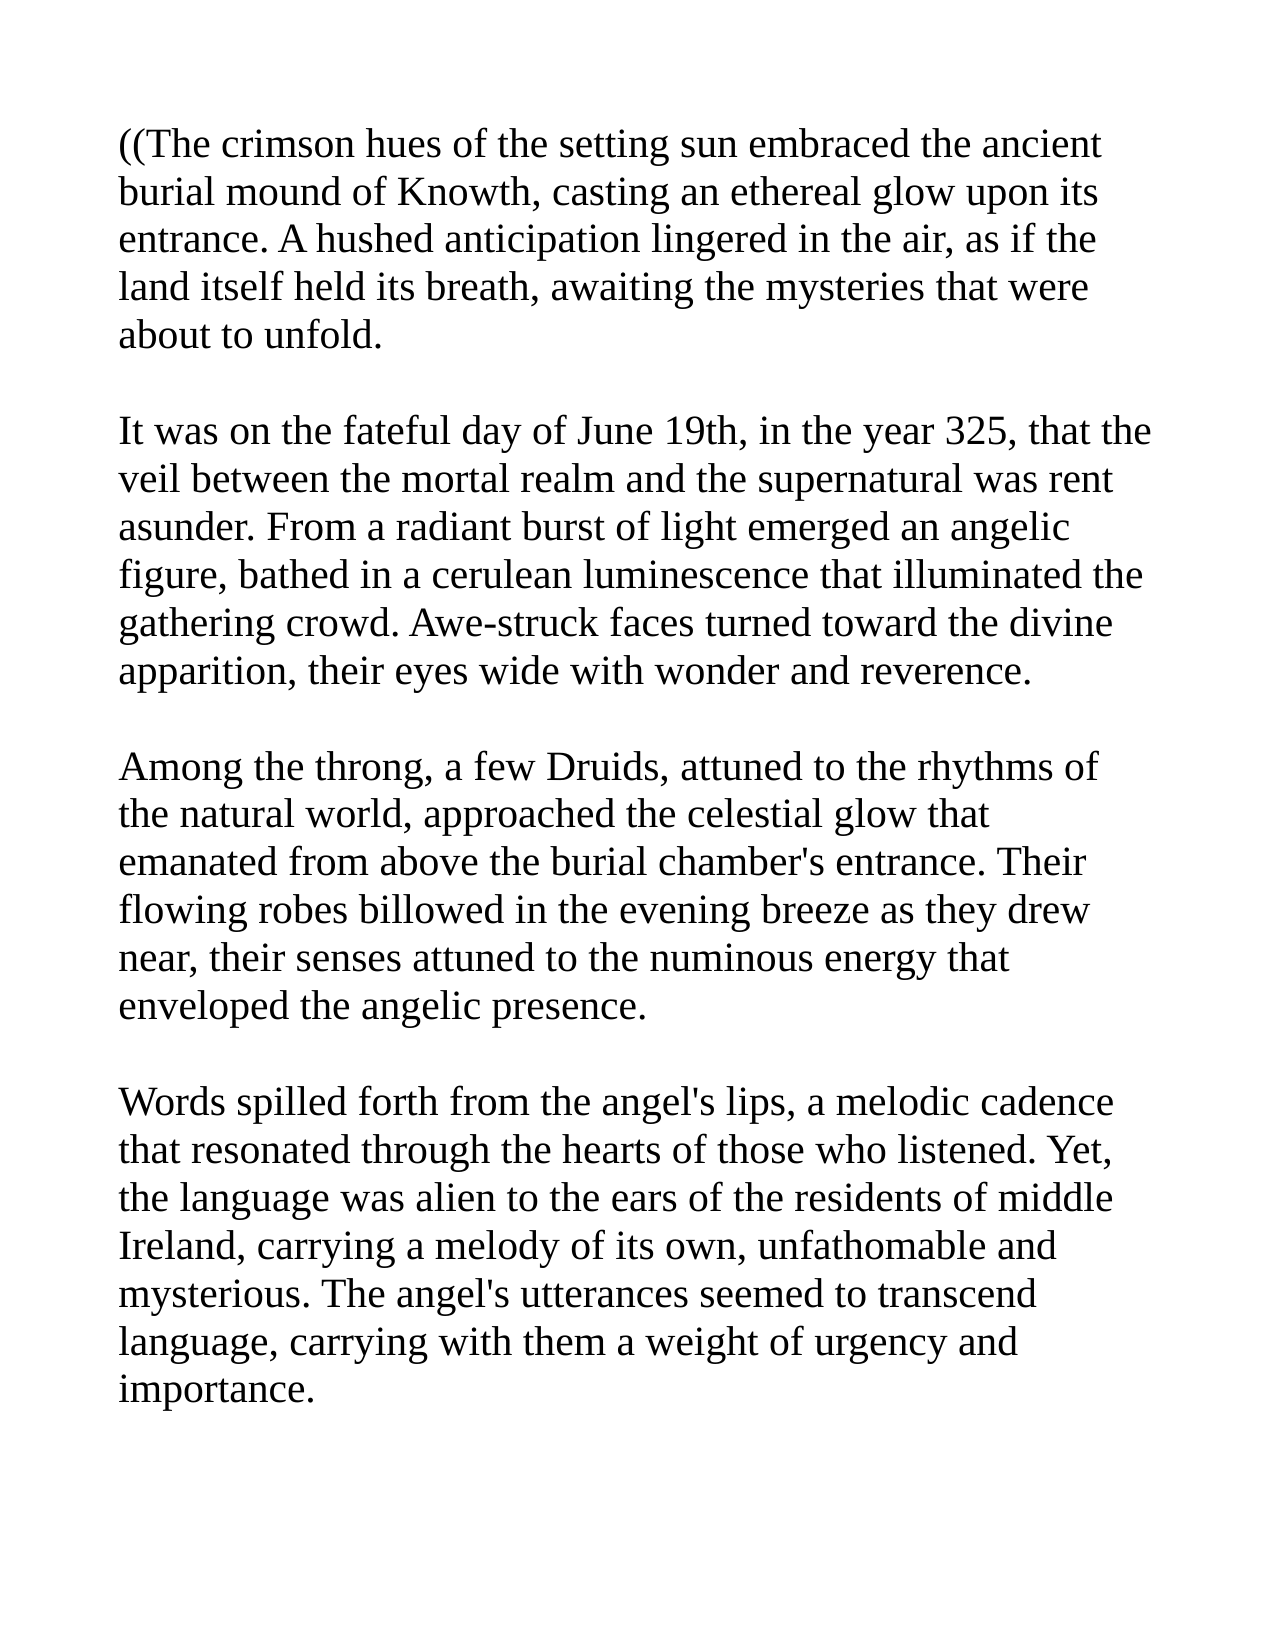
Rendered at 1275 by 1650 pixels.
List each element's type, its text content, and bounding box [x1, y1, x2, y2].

text Among the throng, a few Druids, attuned to the rhythms of the natural world, approached the celestial glow that emanated from above the burial chamber's entrance. Their flowing robes billowed in the evening breeze as they drew near, their senses attuned to the numinous energy that enveloped the angelic presence. [118, 741, 1157, 1028]
text It was on the fateful day of June 19th, in the year 325, that the veil between the mortal realm and the supernatural was rent asunder. From a radiant burst of light emerged an angelic figure, bathed in a cerulean luminescence that illuminated the gathering crowd. Awe-struck faces turned toward the divine apparition, their eyes wide with wonder and reverence. [118, 406, 1157, 693]
text Words spilled forth from the angel's lips, a melodic cadence that resonated through the hearts of those who listened. Yet, the language was alien to the ears of the residents of middle Ireland, carrying a melody of its own, unfathomable and mysterious. The angel's utterances seemed to transcend language, carrying with them a weight of urgency and importance. [118, 1076, 1157, 1412]
text ((The crimson hues of the setting sun embraced the ancient burial mound of Knowth, casting an ethereal glow upon its entrance. A hushed anticipation lingered in the air, as if the land itself held its breath, awaiting the mysteries that were about to unfold. [118, 118, 1157, 358]
